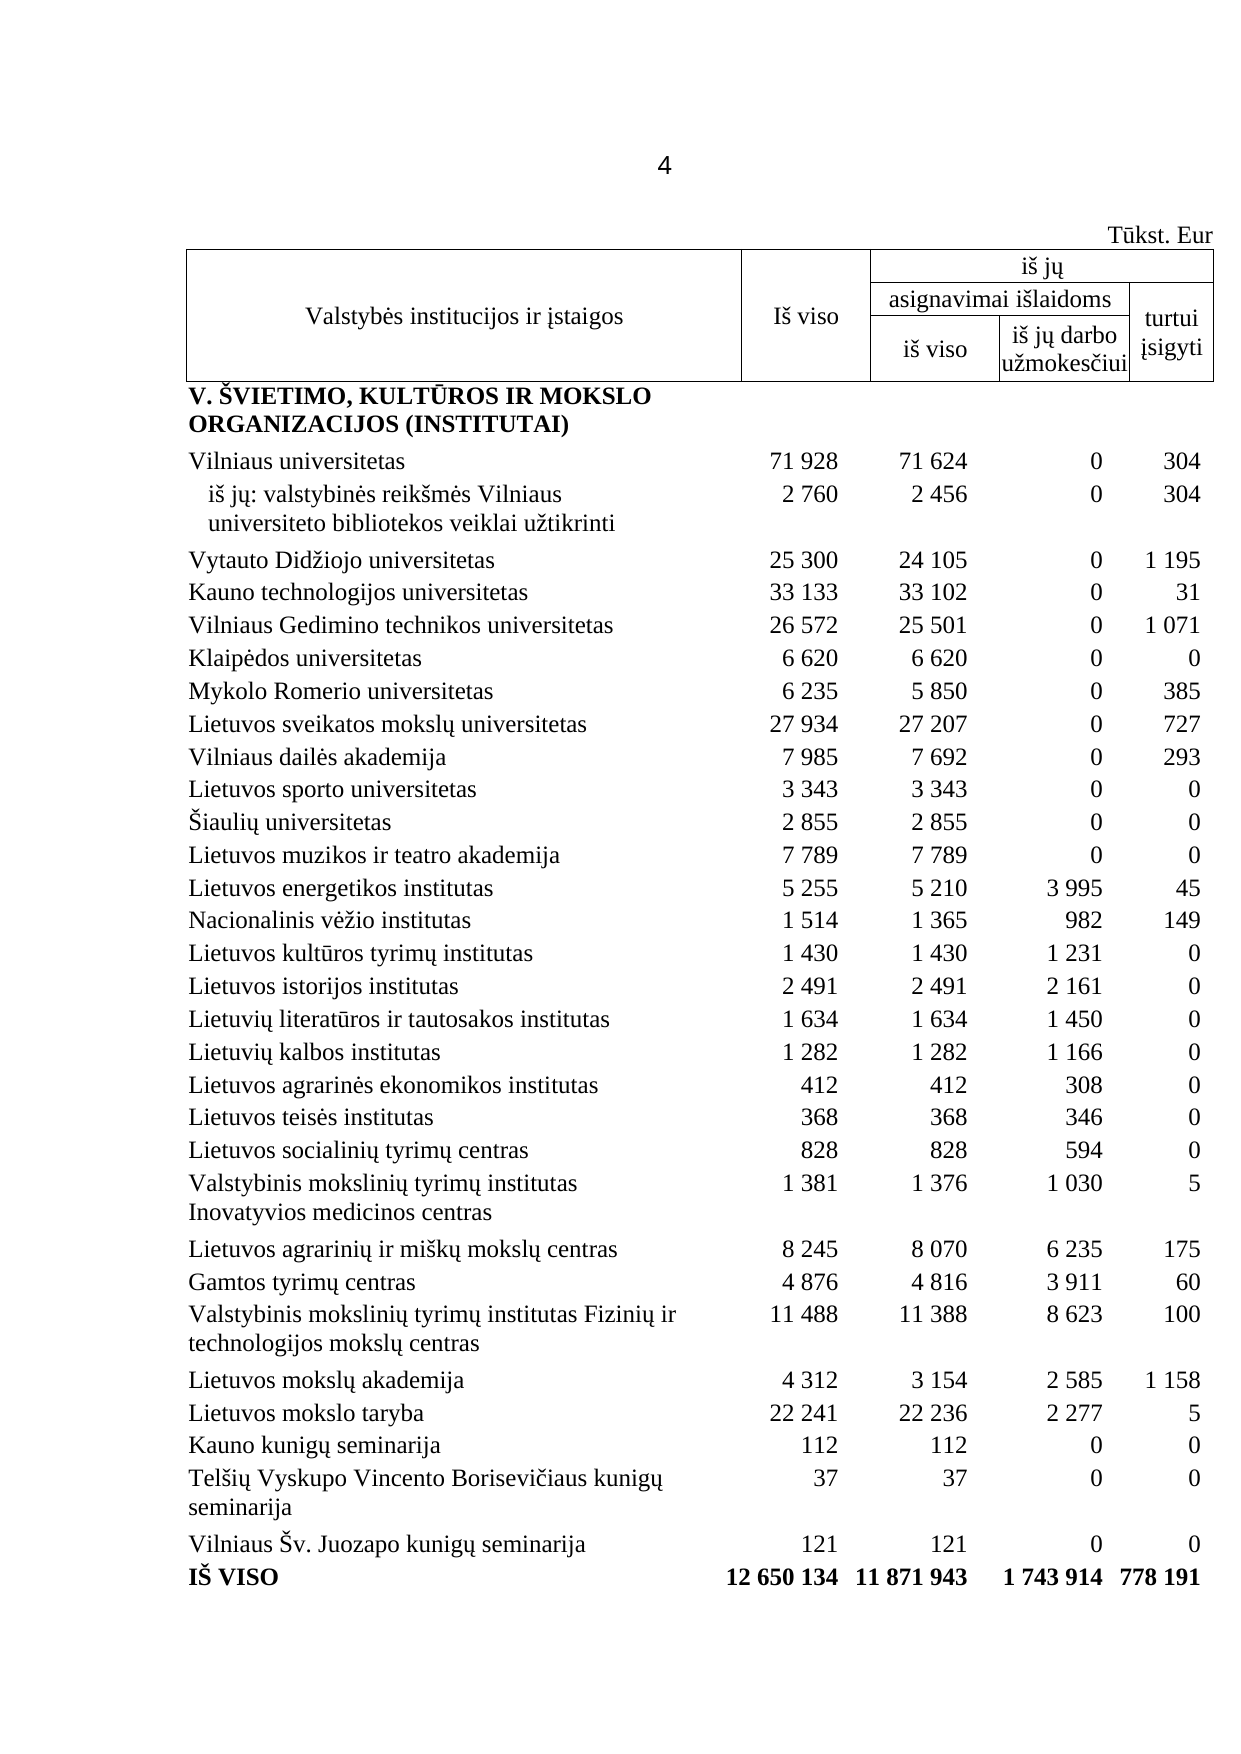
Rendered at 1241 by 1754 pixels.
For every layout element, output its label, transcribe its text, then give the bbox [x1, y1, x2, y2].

table_cell 149 [1104, 906, 1202, 938]
table_cell 4 876 [680, 1267, 839, 1299]
table_cell [1202, 906, 1214, 938]
table_cell 0 [1104, 939, 1202, 971]
table_cell iš viso [871, 316, 999, 381]
table_cell 2 277 [968, 1398, 1104, 1431]
table_cell [1202, 479, 1214, 545]
table_cell 112 [680, 1431, 839, 1463]
table_cell 2 491 [680, 971, 839, 1004]
table_cell 71 624 [839, 446, 968, 479]
table_cell 7 789 [680, 840, 839, 873]
table_cell [1202, 1562, 1214, 1595]
table_cell 3 911 [968, 1267, 1104, 1299]
table_cell 71 928 [680, 446, 839, 479]
table_cell Valstybinis mokslinių tyrimų institutas Inovatyvios medicinos centras [187, 1168, 680, 1234]
table_cell Lietuvių kalbos institutas [187, 1037, 680, 1070]
table_cell 1 376 [839, 1168, 968, 1234]
table_cell [1202, 1037, 1214, 1070]
table_cell 304 [1104, 479, 1202, 545]
table_cell [1202, 807, 1214, 840]
table_cell 346 [968, 1103, 1104, 1135]
table_cell Lietuvos teisės institutas [187, 1103, 680, 1135]
table_cell 24 105 [839, 545, 968, 577]
table_cell 26 572 [680, 610, 839, 643]
table_cell Kauno kunigų seminarija [187, 1431, 680, 1463]
table_cell [1202, 840, 1214, 873]
table_cell IŠ VISO [187, 1562, 680, 1595]
table_cell 175 [1104, 1234, 1202, 1267]
table_cell 2 585 [968, 1365, 1104, 1398]
table_cell 7 985 [680, 742, 839, 774]
table_cell 100 [1104, 1299, 1202, 1365]
table_cell [1202, 382, 1214, 446]
table_cell [1202, 446, 1214, 479]
table_cell [1202, 1234, 1214, 1267]
table_header [871, 216, 1000, 249]
table_cell Vilniaus Šv. Juozapo kunigų seminarija [187, 1529, 680, 1562]
table_cell [1202, 643, 1214, 676]
table_cell 0 [968, 807, 1104, 840]
table_cell 121 [839, 1529, 968, 1562]
table_cell 112 [839, 1431, 968, 1463]
table_cell 0 [968, 840, 1104, 873]
table_cell 1 030 [968, 1168, 1104, 1234]
table_cell 5 210 [839, 873, 968, 906]
table_cell turtui įsigyti [1130, 283, 1213, 381]
table_cell 293 [1104, 742, 1202, 774]
table_cell 12 650 134 [680, 1562, 839, 1595]
table_cell [1202, 971, 1214, 1004]
table_cell asignavimai išlaidoms [871, 283, 1129, 315]
table_cell 0 [1104, 840, 1202, 873]
table_cell [1202, 1398, 1214, 1431]
table_cell 368 [839, 1103, 968, 1135]
table_header Tūkst. Eur [1000, 216, 1214, 249]
table_cell 0 [1104, 1070, 1202, 1102]
table_cell 8 070 [839, 1234, 968, 1267]
table_cell [1202, 1464, 1214, 1529]
table_cell [1104, 382, 1202, 446]
table_cell 0 [968, 774, 1104, 807]
table_cell 0 [1104, 1004, 1202, 1037]
table_cell [1202, 578, 1214, 610]
table_cell 7 789 [839, 840, 968, 873]
table_cell 0 [968, 742, 1104, 774]
table_cell 1 430 [680, 939, 839, 971]
table_cell 33 102 [839, 578, 968, 610]
table_cell [1202, 545, 1214, 577]
table_cell 11 488 [680, 1299, 839, 1365]
table_cell 0 [968, 1529, 1104, 1562]
table_cell 0 [968, 479, 1104, 545]
table_cell Lietuvos muzikos ir teatro akademija [187, 840, 680, 873]
table_cell [1202, 1070, 1214, 1102]
table_cell 2 456 [839, 479, 968, 545]
table_cell 1 381 [680, 1168, 839, 1234]
table_cell [1202, 742, 1214, 774]
table_cell 27 934 [680, 709, 839, 742]
table_cell [1202, 676, 1214, 709]
table_cell 982 [968, 906, 1104, 938]
table_cell Mykolo Romerio universitetas [187, 676, 680, 709]
table_cell Lietuvos mokslo taryba [187, 1398, 680, 1431]
table_cell 3 995 [968, 873, 1104, 906]
table_cell Lietuvos sporto universitetas [187, 774, 680, 807]
table_cell 1 071 [1104, 610, 1202, 643]
table_cell 0 [968, 643, 1104, 676]
table_cell 594 [968, 1135, 1104, 1168]
table_cell 0 [1104, 643, 1202, 676]
table_cell V. ŠVIETIMO, KULTŪROS IR MOKSLO ORGANIZACIJOS (INSTITUTAI) [187, 382, 680, 446]
table_cell 0 [968, 610, 1104, 643]
table_cell 828 [839, 1135, 968, 1168]
table_cell 828 [680, 1135, 839, 1168]
table_cell Lietuvos socialinių tyrimų centras [187, 1135, 680, 1168]
table_cell [1202, 1365, 1214, 1398]
table_cell 22 241 [680, 1398, 839, 1431]
table_cell 0 [968, 1431, 1104, 1463]
table_cell Valstybės institucijos ir įstaigos [187, 250, 741, 381]
table_cell 25 300 [680, 545, 839, 577]
table_cell 1 166 [968, 1037, 1104, 1070]
table_cell 0 [1104, 1037, 1202, 1070]
table_cell 1 634 [839, 1004, 968, 1037]
table_cell Nacionalinis vėžio institutas [187, 906, 680, 938]
table_header [741, 216, 871, 249]
table_cell 2 161 [968, 971, 1104, 1004]
table_cell Lietuvos kultūros tyrimų institutas [187, 939, 680, 971]
table_cell 304 [1104, 446, 1202, 479]
table_cell [839, 382, 968, 446]
table_cell Šiaulių universitetas [187, 807, 680, 840]
table_cell [1202, 1168, 1214, 1234]
table_cell 3 343 [680, 774, 839, 807]
table_cell 2 855 [680, 807, 839, 840]
table_cell 0 [1104, 1103, 1202, 1135]
table_cell 4 816 [839, 1267, 968, 1299]
table_cell 1 430 [839, 939, 968, 971]
table_cell 33 133 [680, 578, 839, 610]
table_cell 2 491 [839, 971, 968, 1004]
table_cell 412 [839, 1070, 968, 1102]
table_cell Lietuvos agrarinių ir miškų mokslų centras [187, 1234, 680, 1267]
table_cell Vytauto Didžiojo universitetas [187, 545, 680, 577]
table_cell [1202, 939, 1214, 971]
table_cell 22 236 [839, 1398, 968, 1431]
table_cell [1202, 709, 1214, 742]
table_cell Lietuvos mokslų akademija [187, 1365, 680, 1398]
table_cell 60 [1104, 1267, 1202, 1299]
table_cell [680, 382, 839, 446]
table_cell 6 235 [968, 1234, 1104, 1267]
table_cell 778 191 [1104, 1562, 1202, 1595]
table_cell Vilniaus dailės akademija [187, 742, 680, 774]
table_cell 1 231 [968, 939, 1104, 971]
table_cell 3 154 [839, 1365, 968, 1398]
table_cell 31 [1104, 578, 1202, 610]
table_cell 0 [968, 446, 1104, 479]
table_cell 0 [968, 545, 1104, 577]
table_cell 6 620 [680, 643, 839, 676]
table_cell 25 501 [839, 610, 968, 643]
table_cell 412 [680, 1070, 839, 1102]
table_cell 0 [1104, 1464, 1202, 1529]
table_cell Vilniaus Gedimino technikos universitetas [187, 610, 680, 643]
table_cell 0 [1104, 774, 1202, 807]
table_cell 6 235 [680, 676, 839, 709]
table_cell 2 760 [680, 479, 839, 545]
table_cell 37 [680, 1464, 839, 1529]
table_cell Iš viso [742, 250, 870, 381]
table_cell 45 [1104, 873, 1202, 906]
table_cell 6 620 [839, 643, 968, 676]
table_cell 368 [680, 1103, 839, 1135]
table_cell Klaipėdos universitetas [187, 643, 680, 676]
table_cell 1 195 [1104, 545, 1202, 577]
table_cell [1202, 610, 1214, 643]
table_cell [1202, 1267, 1214, 1299]
table_cell 0 [968, 578, 1104, 610]
table_cell 121 [680, 1529, 839, 1562]
table_cell 5 [1104, 1398, 1202, 1431]
table_cell [1202, 1431, 1214, 1463]
table_cell 308 [968, 1070, 1104, 1102]
table_cell [968, 382, 1104, 446]
table_cell 385 [1104, 676, 1202, 709]
table_cell 0 [1104, 971, 1202, 1004]
table_cell 1 634 [680, 1004, 839, 1037]
table_cell 5 255 [680, 873, 839, 906]
table_cell 727 [1104, 709, 1202, 742]
table_cell iš jų: valstybinės reikšmės Vilniaus universiteto bibliotekos veiklai užtikrinti [187, 479, 680, 545]
table_cell 0 [968, 709, 1104, 742]
table_cell [1202, 1135, 1214, 1168]
table_cell 1 450 [968, 1004, 1104, 1037]
table_cell Kauno technologijos universitetas [187, 578, 680, 610]
table_cell 5 850 [839, 676, 968, 709]
table_cell [1202, 774, 1214, 807]
table_cell 8 623 [968, 1299, 1104, 1365]
table_cell Lietuvos energetikos institutas [187, 873, 680, 906]
table_header [187, 216, 741, 249]
table_cell 37 [839, 1464, 968, 1529]
table_cell 0 [968, 1464, 1104, 1529]
table_cell Gamtos tyrimų centras [187, 1267, 680, 1299]
table_cell 27 207 [839, 709, 968, 742]
table_cell 0 [1104, 1529, 1202, 1562]
table_cell 0 [1104, 1135, 1202, 1168]
table_cell [1202, 1004, 1214, 1037]
table_cell Lietuvos agrarinės ekonomikos institutas [187, 1070, 680, 1102]
table_cell 2 855 [839, 807, 968, 840]
table_cell 1 743 914 [968, 1562, 1104, 1595]
table_cell 1 282 [680, 1037, 839, 1070]
table_cell 1 158 [1104, 1365, 1202, 1398]
table_cell 0 [968, 676, 1104, 709]
table_cell Lietuvos sveikatos mokslų universitetas [187, 709, 680, 742]
table_cell 11 388 [839, 1299, 968, 1365]
table_cell [1202, 1103, 1214, 1135]
table_cell [1202, 873, 1214, 906]
table_cell [1202, 1529, 1214, 1562]
table_cell 4 312 [680, 1365, 839, 1398]
table_cell Vilniaus universitetas [187, 446, 680, 479]
table_cell 3 343 [839, 774, 968, 807]
table_cell 1 282 [839, 1037, 968, 1070]
table_cell 7 692 [839, 742, 968, 774]
table_cell [1202, 1299, 1214, 1365]
table_cell 1 514 [680, 906, 839, 938]
table_cell 1 365 [839, 906, 968, 938]
table_cell iš jų darbo užmokesčiui [1000, 316, 1129, 381]
table_cell Lietuvos istorijos institutas [187, 971, 680, 1004]
table_cell 0 [1104, 807, 1202, 840]
table_cell iš jų [871, 250, 1213, 282]
table_cell 8 245 [680, 1234, 839, 1267]
table_cell Lietuvių literatūros ir tautosakos institutas [187, 1004, 680, 1037]
table_cell 11 871 943 [839, 1562, 968, 1595]
table_cell 5 [1104, 1168, 1202, 1234]
table_cell Valstybinis mokslinių tyrimų institutas Fizinių ir technologijos mokslų centras [187, 1299, 680, 1365]
table_cell 0 [1104, 1431, 1202, 1463]
table_cell Telšių Vyskupo Vincento Borisevičiaus kunigų seminarija [187, 1464, 680, 1529]
